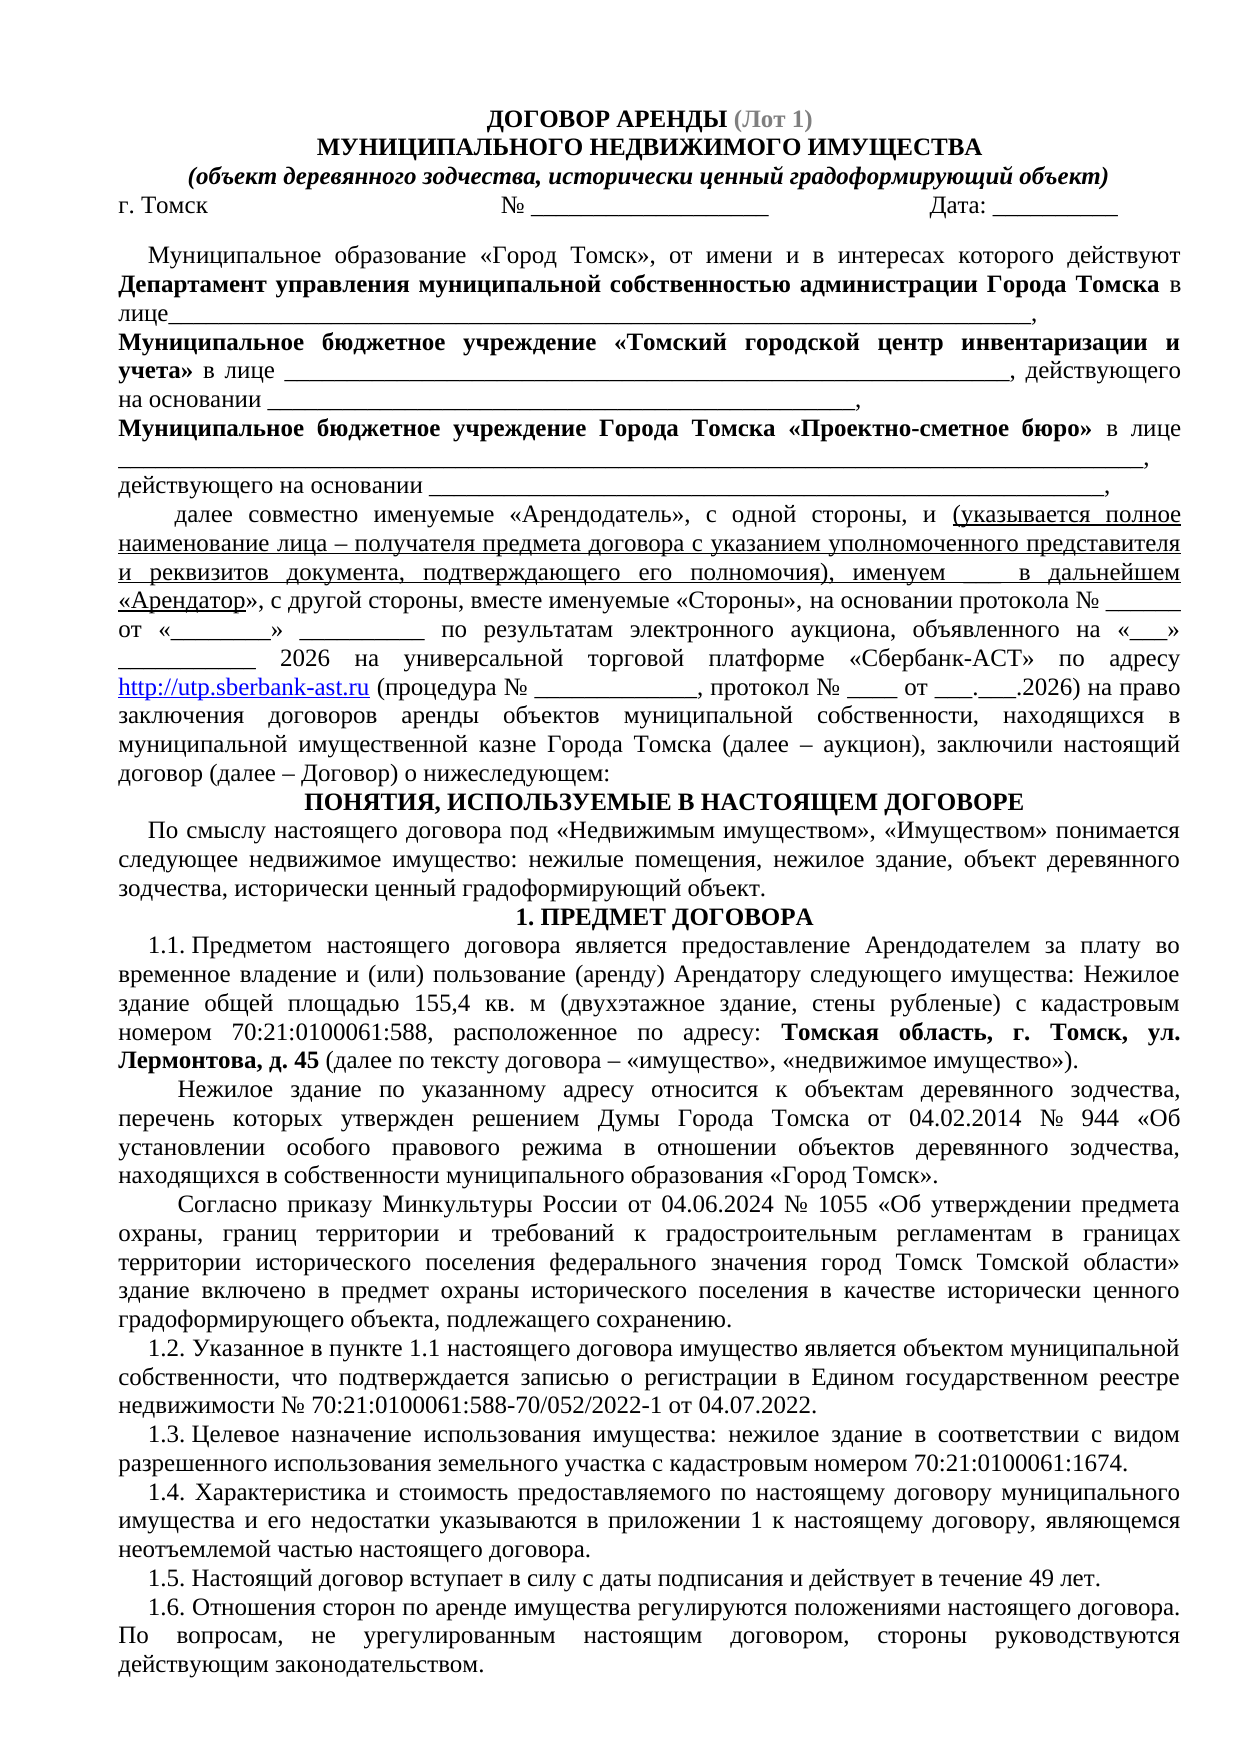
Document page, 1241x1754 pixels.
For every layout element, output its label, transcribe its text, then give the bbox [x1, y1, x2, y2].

text «Арендатор», с другой стороны, вместе именуемые «Стороны», на основании протокола № ______ от «________» __________ по результатам электронного аукциона, объявленного на «___» ___________ 2026 на универсальной торговой платформе «Сбербанк-АСТ» по адресу http://utp.sberbank-ast.ru (процедура № _____________, протокол № ____ от ___.___.2026) на право заключения договоров аренды объектов муниципальной собственности, находящихся в муниципальной имущественной казне Города Томска (далее – аукцион), заключили настоящий договор (далее – Договор) о нижеследующем: [118, 583, 1181, 787]
text 1.3. Целевое назначение использования имущества: нежилое здание в соответствии с видом разрешенного использования земельного участка с кадастровым номером 70:21:0100061:1674. [118, 1419, 1181, 1477]
subtitle ДОГОВОР АРЕНДЫ (Лот 1) [118, 104, 1181, 132]
text далее совместно именуемые «Арендодатель», с одной стороны, и (указывается полное наименование лица – получателя предмета договора с указанием уполномоченного представителя [118, 499, 1181, 553]
text По смыслу настоящего договора под «Недвижимым имуществом», «Имуществом» понимается следующее недвижимое имущество: нежилые помещения, нежилое здание, объект деревянного зодчества, исторически ценный градоформирующий объект. [118, 815, 1181, 902]
text Согласно приказу Минкультуры России от 04.06.2024 № 1055 «Об утверждении предмета охраны, границ территории и требований к градостроительным регламентам в границах территории исторического поселения федерального значения город Томск Томской области» здание включено в предмет охраны исторического поселения в качестве исторически ценного градоформирующего объекта, подлежащего сохранению. [118, 1189, 1181, 1333]
text Нежилое здание по указанному адресу относится к объектам деревянного зодчества, перечень которых утвержден решением Думы Города Томска от 04.02.2014 № 944 «Об установлении особого правового режима в отношении объектов деревянного зодчества, находящихся в собственности муниципального образования «Город Томск». [118, 1074, 1181, 1189]
text 1. ПРЕДМЕТ ДОГОВОРА [118, 902, 1181, 930]
text МУНИЦИПАЛЬНОГО НЕДВИЖИМОГО ИМУЩЕСТВА [118, 132, 1181, 161]
text ПОНЯТИЯ, ИСПОЛЬЗУЕМЫЕ В НАСТОЯЩЕМ ДОГОВОРЕ [118, 787, 1181, 815]
text 1.1. Предметом настоящего договора является предоставление Арендодателем за плату во временное владение и (или) пользование (аренду) Арендатору следующего имущества: Нежилое здание общей площадью 155,4 кв. м (двухэтажное здание, стены рубленые) с кадастровым номером 70:21:0100061:588, расположенное по адресу: Томская область, г. Томск, ул. Лермонтова, д. 45 (далее по тексту договора – «имущество», «недвижимое имущество»). [118, 930, 1181, 1074]
text г. Томск № ___________________ Дата: __________ [118, 190, 1181, 219]
text и реквизитов документа, подтверждающего его полномочия), именуем ___ в дальнейшем [118, 554, 1181, 582]
text 1.6. Отношения сторон по аренде имущества регулируются положениями настоящего договора. По вопросам, не урегулированным настоящим договором, стороны руководствуются действующим законодательством. [118, 1592, 1181, 1678]
text Муниципальное образование «Город Томск», от имени и в интересах которого действуют Департамент управления муниципальной собственностью администрации Города Томска в лице_____________________________________________________________________, Муниципальное бюджетное учреждение «Томский городской центр инвентаризации и учета» в лице __________________________________________________________, действующего на основании _______________________________________________, [118, 240, 1181, 413]
text (объект деревянного зодчества, исторически ценный градоформирующий объект) [118, 161, 1181, 190]
text 1.5. Настоящий договор вступает в силу с даты подписания и действует в течение 49 лет. [118, 1563, 1181, 1592]
text 1.2. Указанное в пункте 1.1 настоящего договора имущество является объектом муниципальной собственности, что подтверждается записью о регистрации в Едином государственном реестре недвижимости № 70:21:0100061:588-70/052/2022-1 от 04.07.2022. [118, 1333, 1181, 1419]
text Муниципальное бюджетное учреждение Города Томска «Проектно-сметное бюро» в лице __________________________________________________________________________________, действующего на основании ______________________________________________________, [118, 413, 1181, 499]
text 1.4. Характеристика и стоимость предоставляемого по настоящему договору муниципального имущества и его недостатки указываются в приложении 1 к настоящему договору, являющемся неотъемлемой частью настоящего договора. [118, 1477, 1181, 1563]
